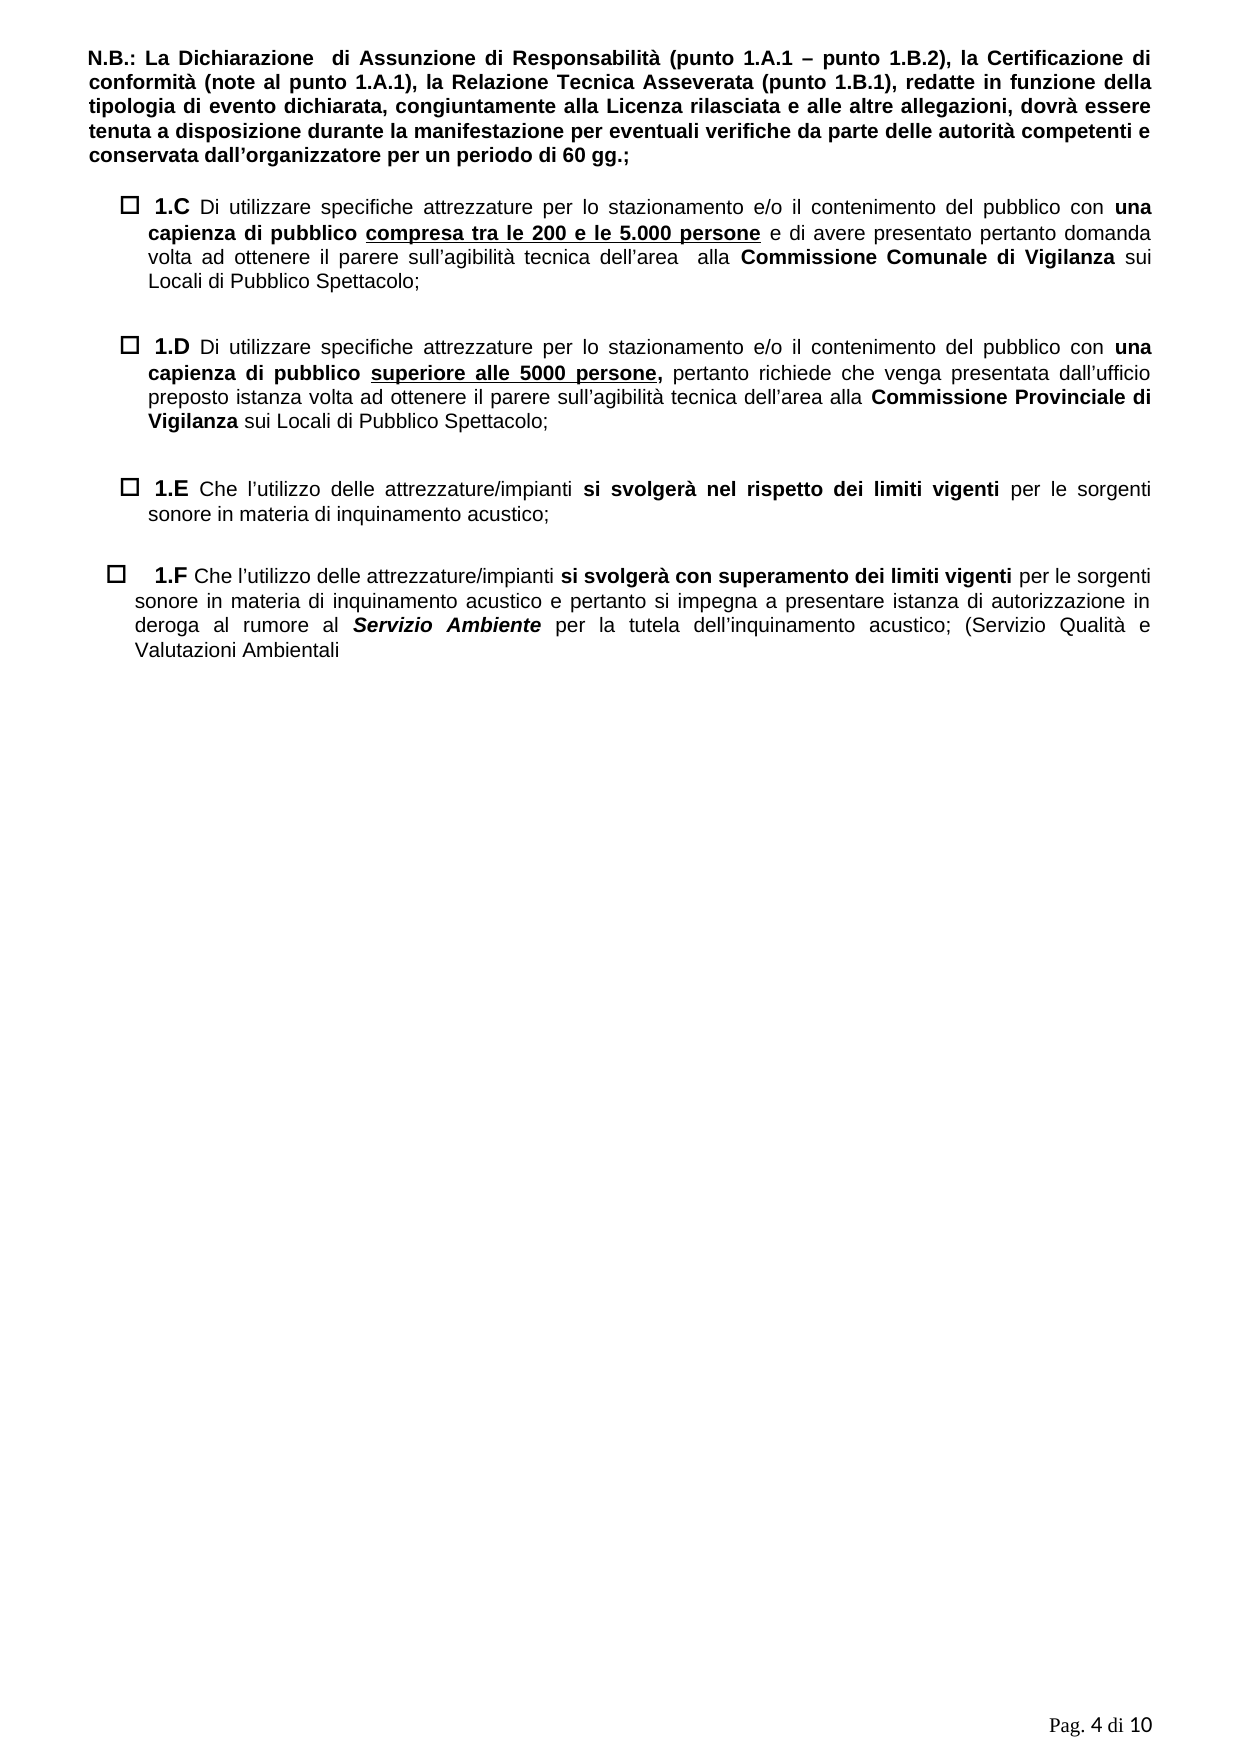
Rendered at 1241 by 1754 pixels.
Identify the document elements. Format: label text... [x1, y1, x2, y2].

list 1.E Che l’utilizzo delle attrezzature/impianti si svolgerà nel rispetto dei limiti vigenti per le sorgenti sonore in materia di inquinamento acustico; [118, 475, 1152, 526]
list 1.F Che l’utilizzo delle attrezzature/impianti si svolgerà con superamento dei limiti vigenti per le sorgenti sonore in materia di inquinamento acustico e pertanto si impegna a presentare istanza di autorizzazione in deroga al rumore al Servizio Ambiente per la tutela dell’inquinamento acustico; (Servizio Qualità e Valutazioni Ambientali [105, 562, 1152, 662]
list 1.D Di utilizzare specifiche attrezzature per lo stazionamento e/o il contenimento del pubblico con una capienza di pubblico superiore alle 5000 persone, pertanto richiede che venga presentata dall’ufficio preposto istanza volta ad ottenere il parere sull’agibilità tecnica dell’area alla Commissione Provinciale di Vigilanza sui Locali di Pubblico Spettacolo; [118, 333, 1152, 433]
list 1.C Di utilizzare specifiche attrezzature per lo stazionamento e/o il contenimento del pubblico con una capienza di pubblico compresa tra le 200 e le 5.000 persone e di avere presentato pertanto domanda volta ad ottenere il parere sull’agibilità tecnica dell’area alla Commissione Comunale di Vigilanza sui Locali di Pubblico Spettacolo; [118, 193, 1152, 293]
text N.B.: La Dichiarazione di Assunzione di Responsabilità (punto 1.A.1 – punto 1.B.2), la Certificazione di conformità (note al punto 1.A.1), la Relazione Tecnica Asseverata (punto 1.B.1), redatte in funzione della tipologia di evento dichiarata, congiuntamente alla Licenza rilasciata e alle altre allegazioni, dovrà essere tenuta a disposizione durante la manifestazione per eventuali verifiche da parte delle autorità competenti e conservata dall’organizzatore per un periodo di 60 gg.; [87, 45, 1152, 167]
